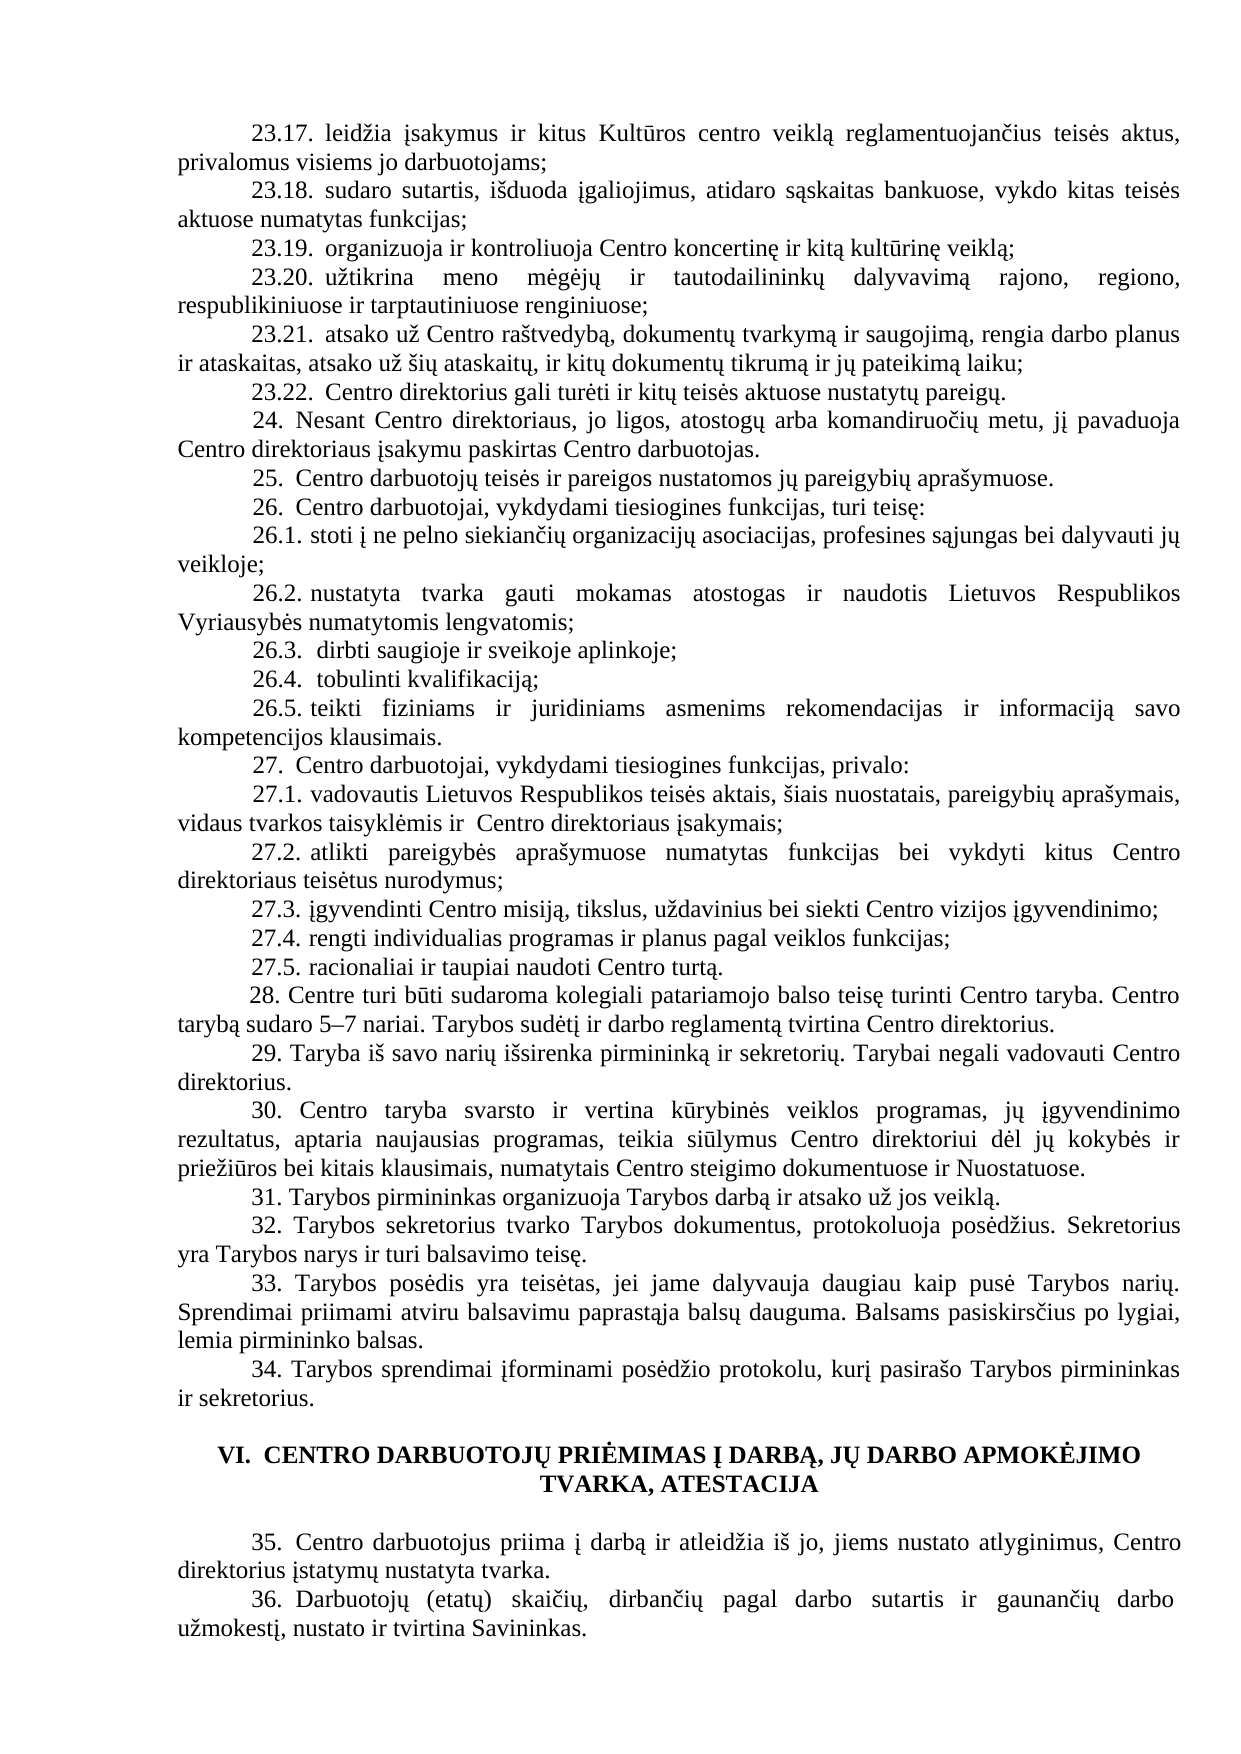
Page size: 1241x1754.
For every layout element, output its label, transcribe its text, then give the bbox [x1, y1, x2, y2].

text 35. Centro darbuotojus priima į darbą ir atleidžia iš jo, jiems nustato atlyginimus, Centro direktorius įstatymų nustatyta tvarka. [177, 1527, 1181, 1584]
text 23.21. atsako už Centro raštvedybą, dokumentų tvarkymą ir saugojimą, rengia darbo planus ir ataskaitas, atsako už šių ataskaitų, ir kitų dokumentų tikrumą ir jų pateikimą laiku; [177, 319, 1181, 377]
text 27.1. vadovautis Lietuvos Respublikos teisės aktais, šiais nuostatais, pareigybių aprašymais, vidaus tvarkos taisyklėmis ir Centro direktoriaus įsakymais; [177, 779, 1181, 837]
text 25. Centro darbuotojų teisės ir pareigos nustatomos jų pareigybių aprašymuose. [177, 463, 1181, 492]
text 23.22. Centro direktorius gali turėti ir kitų teisės aktuose nustatytų pareigų. [251, 377, 1181, 406]
text VI. CENTRO DARBUOTOJŲ PRIĖMIMAS Į DARBĄ, JŲ DARBO APMOKĖJIMO TVARKA, ATESTACIJA [177, 1441, 1181, 1498]
text 30. Centro taryba svarsto ir vertina kūrybinės veiklos programas, jų įgyvendinimo rezultatus, aptaria naujausias programas, teikia siūlymus Centro direktoriui dėl jų kokybės ir priežiūros bei kitais klausimais, numatytais Centro steigimo dokumentuose ir Nuostatuose. [177, 1096, 1181, 1182]
text 26.1. stoti į ne pelno siekiančių organizacijų asociacijas, profesines sąjungas bei dalyvauti jų veikloje; [177, 521, 1181, 578]
text 23.20. užtikrina meno mėgėjų ir tautodailininkų dalyvavimą rajono, regiono, respublikiniuose ir tarptautiniuose renginiuose; [177, 262, 1181, 319]
text 29. Taryba iš savo narių išsirenka pirmininką ir sekretorių. Tarybai negali vadovauti Centro direktorius. [177, 1038, 1181, 1096]
text 33. Tarybos posėdis yra teisėtas, jei jame dalyvauja daugiau kaip pusė Tarybos narių. Sprendimai priimami atviru balsavimu paprastąja balsų dauguma. Balsams pasiskirsčius po lygiai, lemia pirmininko balsas. [177, 1268, 1181, 1354]
text 31. Tarybos pirmininkas organizuoja Tarybos darbą ir atsako už jos veiklą. [177, 1182, 1181, 1211]
text 36. Darbuotojų (etatų) skaičių, dirbančių pagal darbo sutartis ir gaunančių darbo užmokestį, nustato ir tvirtina Savininkas. [177, 1584, 1174, 1642]
text 23.17. leidžia įsakymus ir kitus Kultūros centro veiklą reglamentuojančius teisės aktus, privalomus visiems jo darbuotojams; [177, 118, 1181, 176]
text 34. Tarybos sprendimai įforminami posėdžio protokolu, kurį pasirašo Tarybos pirmininkas ir sekretorius. [177, 1354, 1181, 1412]
text 26.2. nustatyta tvarka gauti mokamas atostogas ir naudotis Lietuvos Respublikos Vyriausybės numatytomis lengvatomis; [177, 578, 1181, 636]
text 23.18. sudaro sutartis, išduoda įgaliojimus, atidaro sąskaitas bankuose, vykdo kitas teisės aktuose numatytas funkcijas; [177, 176, 1181, 233]
text 27.5. racionaliai ir taupiai naudoti Centro turtą. [251, 952, 1181, 981]
text 32. Tarybos sekretorius tvarko Tarybos dokumentus, protokoluoja posėdžius. Sekretorius yra Tarybos narys ir turi balsavimo teisę. [177, 1211, 1181, 1268]
text 27.4. rengti individualias programas ir planus pagal veiklos funkcijas; [251, 923, 1181, 952]
text 26.5. teikti fiziniams ir juridiniams asmenims rekomendacijas ir informaciją savo kompetencijos klausimais. [177, 693, 1181, 751]
text 27. Centro darbuotojai, vykdydami tiesiogines funkcijas, privalo: [177, 751, 1181, 779]
text 27.2. atlikti pareigybės aprašymuose numatytas funkcijas bei vykdyti kitus Centro direktoriaus teisėtus nurodymus; [177, 837, 1181, 894]
text 26. Centro darbuotojai, vykdydami tiesiogines funkcijas, turi teisę: [177, 492, 1181, 521]
text 24. Nesant Centro direktoriaus, jo ligos, atostogų arba komandiruočių metu, jį pavaduoja Centro direktoriaus įsakymu paskirtas Centro darbuotojas. [177, 406, 1181, 463]
text 27.3. įgyvendinti Centro misiją, tikslus, uždavinius bei siekti Centro vizijos įgyvendinimo; [251, 894, 1181, 923]
text 28. Centre turi būti sudaroma kolegiali patariamojo balso teisę turinti Centro taryba. Centro tarybą sudaro 5–7 nariai. Tarybos sudėtį ir darbo reglamentą tvirtina Centro direktorius. [177, 981, 1181, 1038]
text 23.19. organizuoja ir kontroliuoja Centro koncertinę ir kitą kultūrinę veiklą; [251, 233, 1181, 262]
text 26.4. tobulinti kvalifikaciją; [252, 664, 1181, 693]
text 26.3. dirbti saugioje ir sveikoje aplinkoje; [252, 636, 1181, 664]
